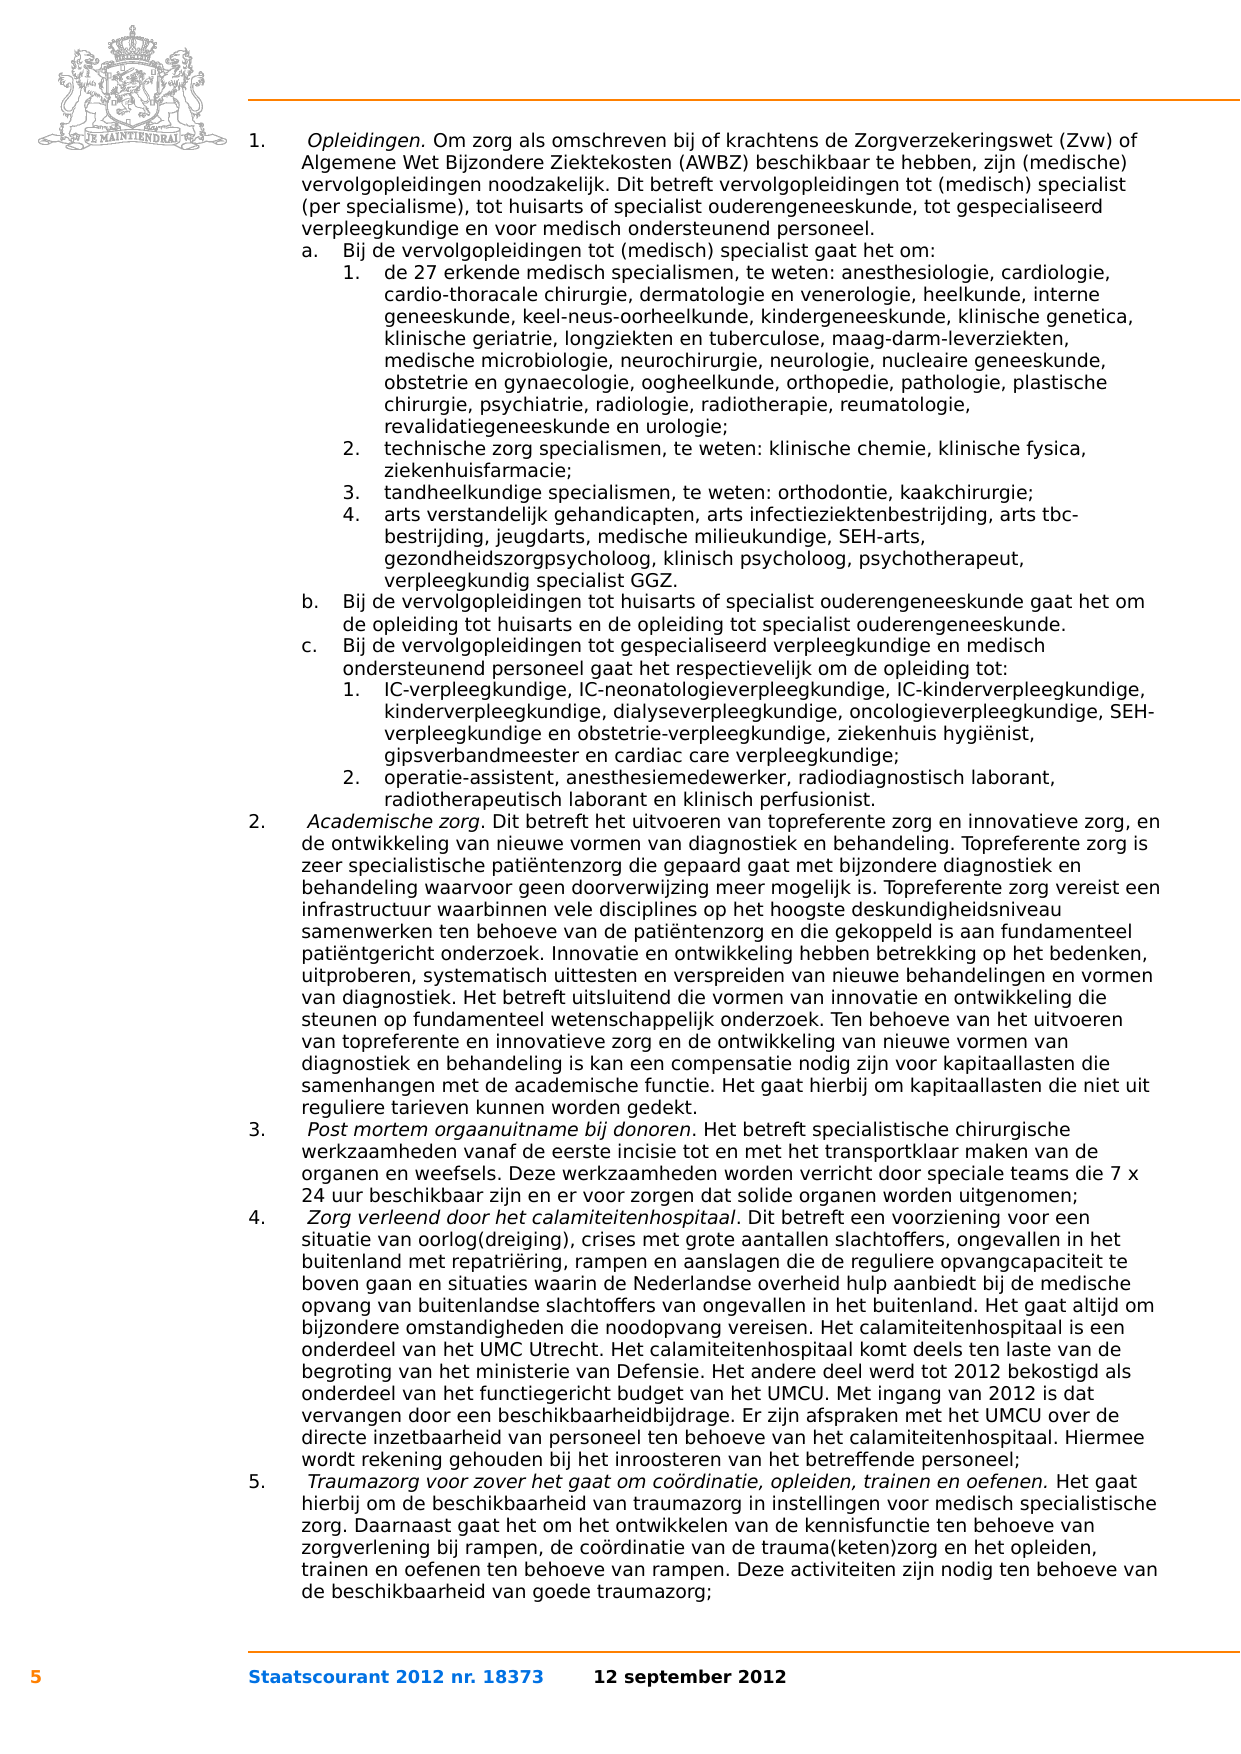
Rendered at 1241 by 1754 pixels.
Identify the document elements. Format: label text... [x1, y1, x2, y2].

text 3. tandheelkundige specialismen, te weten: orthodontie, kaakchirurgie; [342, 482, 1163, 503]
text b. Bij de vervolgopleidingen tot huisarts of specialist ouderengeneeskunde gaat het om de opleiding tot huisarts en de opleiding tot specialist ouderengeneeskunde. [301, 591, 1163, 635]
text c. Bij de vervolgopleidingen tot gespecialiseerd verpleegkundige en medisch ondersteunend personeel gaat het respectievelijk om de opleiding tot: [301, 635, 1163, 679]
text 3. Post mortem orgaanuitname bij donoren. Het betreft specialistische chirurgische werkzaamheden vanaf de eerste incisie tot en met het transportklaar maken van de organen en weefsels. Deze werkzaamheden worden verricht door speciale teams die 7 x 24 uur beschikbaar zijn en er voor zorgen dat solide organen worden uitgenomen; [248, 1119, 1163, 1207]
text 1. Opleidingen. Om zorg als omschreven bij of krachtens de Zorgverzekeringswet (Zvw) of Algemene Wet Bijzondere Ziektekosten (AWBZ) beschikbaar te hebben, zijn (medische) vervolgopleidingen noodzakelijk. Dit betreft vervolgopleidingen tot (medisch) specialist (per specialisme), tot huisarts of specialist ouderengeneeskunde, tot gespecialiseerd verpleegkundige en voor medisch ondersteunend personeel. [248, 130, 1163, 240]
text 2. technische zorg specialismen, te weten: klinische chemie, klinische fysica, ziekenhuisfarmacie; [342, 438, 1163, 482]
text a. Bij de vervolgopleidingen tot (medisch) specialist gaat het om: [301, 240, 1163, 262]
text 5. Traumazorg voor zover het gaat om coördinatie, opleiden, trainen en oefenen. Het gaat hierbij om de beschikbaarheid van traumazorg in instellingen voor medisch specialistische zorg. Daarnaast gaat het om het ontwikkelen van de kennisfunctie ten behoeve van zorgverlening bij rampen, de coördinatie van de trauma(keten)zorg en het opleiden, trainen en oefenen ten behoeve van rampen. Deze activiteiten zijn nodig ten behoeve van de beschikbaarheid van goede traumazorg; [248, 1471, 1163, 1602]
text 1. IC-verpleegkundige, IC-neonatologieverpleegkundige, IC-kinderverpleegkundige, kinderverpleegkundige, dialyseverpleegkundige, oncologieverpleegkundige, SEH-verpleegkundige en obstetrie-verpleegkundige, ziekenhuis hygiënist, gipsverbandmeester en cardiac care verpleegkundige; [342, 679, 1163, 767]
text 2. operatie-assistent, anesthesiemedewerker, radiodiagnostisch laborant, radiotherapeutisch laborant en klinisch perfusionist. [342, 767, 1163, 811]
picture [38, 25, 227, 150]
text 1. de 27 erkende medisch specialismen, te weten: anesthesiologie, cardiologie, cardio-thoracale chirurgie, dermatologie en venerologie, heelkunde, interne geneeskunde, keel-neus-oorheelkunde, kindergeneeskunde, klinische genetica, klinische geriatrie, longziekten en tuberculose, maag-darm-leverziekten, medische microbiologie, neurochirurgie, neurologie, nucleaire geneeskunde, obstetrie en gynaecologie, oogheelkunde, orthopedie, pathologie, plastische chirurgie, psychiatrie, radiologie, radiotherapie, reumatologie, revalidatiegeneeskunde en urologie; [342, 262, 1163, 438]
text 2. Academische zorg. Dit betreft het uitvoeren van topreferente zorg en innovatieve zorg, en de ontwikkeling van nieuwe vormen van diagnostiek en behandeling. Topreferente zorg is zeer specialistische patiëntenzorg die gepaard gaat met bijzondere diagnostiek en behandeling waarvoor geen doorverwijzing meer mogelijk is. Topreferente zorg vereist een infrastructuur waarbinnen vele disciplines op het hoogste deskundigheidsniveau samenwerken ten behoeve van de patiëntenzorg en die gekoppeld is aan fundamenteel patiëntgericht onderzoek. Innovatie en ontwikkeling hebben betrekking op het bedenken, uitproberen, systematisch uittesten en verspreiden van nieuwe behandelingen en vormen van diagnostiek. Het betreft uitsluitend die vormen van innovatie en ontwikkeling die steunen op fundamenteel wetenschappelijk onderzoek. Ten behoeve van het uitvoeren van topreferente en innovatieve zorg en de ontwikkeling van nieuwe vormen van diagnostiek en behandeling is kan een compensatie nodig zijn voor kapitaallasten die samenhangen met de academische functie. Het gaat hierbij om kapitaallasten die niet uit reguliere tarieven kunnen worden gedekt. [248, 811, 1163, 1119]
text 4. Zorg verleend door het calamiteitenhospitaal. Dit betreft een voorziening voor een situatie van oorlog(dreiging), crises met grote aantallen slachtoffers, ongevallen in het buitenland met repatriëring, rampen en aanslagen die de reguliere opvangcapaciteit te boven gaan en situaties waarin de Nederlandse overheid hulp aanbiedt bij de medische opvang van buitenlandse slachtoffers van ongevallen in het buitenland. Het gaat altijd om bijzondere omstandigheden die noodopvang vereisen. Het calamiteitenhospitaal is een onderdeel van het UMC Utrecht. Het calamiteitenhospitaal komt deels ten laste van de begroting van het ministerie van Defensie. Het andere deel werd tot 2012 bekostigd als onderdeel van het functiegericht budget van het UMCU. Met ingang van 2012 is dat vervangen door een beschikbaarheidbijdrage. Er zijn afspraken met het UMCU over de directe inzetbaarheid van personeel ten behoeve van het calamiteitenhospitaal. Hiermee wordt rekening gehouden bij het inroosteren van het betreffende personeel; [248, 1207, 1163, 1471]
text 4. arts verstandelijk gehandicapten, arts infectieziektenbestrijding, arts tbc-bestrijding, jeugdarts, medische milieukundige, SEH-arts, gezondheidszorgpsycholoog, klinisch psycholoog, psychotherapeut, verpleegkundig specialist GGZ. [342, 503, 1163, 591]
